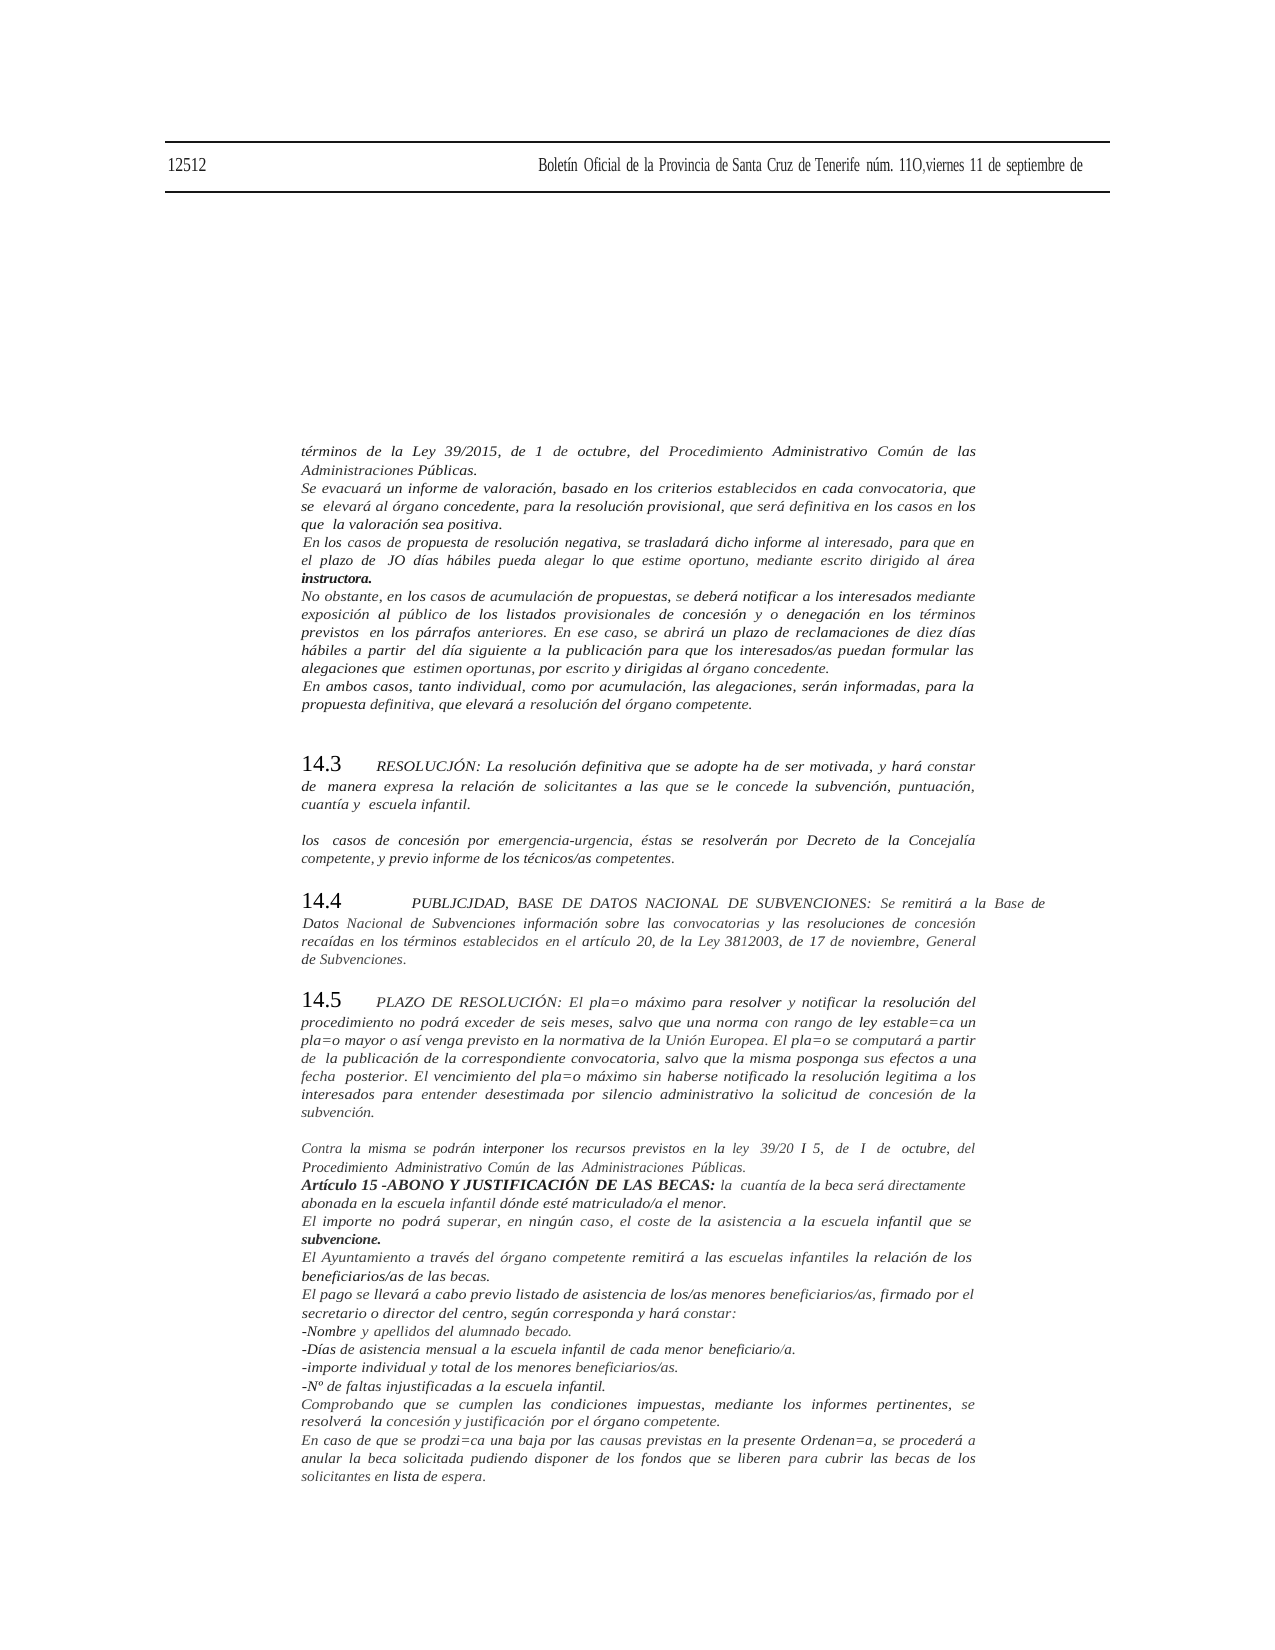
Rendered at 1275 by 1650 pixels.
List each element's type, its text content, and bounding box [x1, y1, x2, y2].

text abonada en la escuela infantil dónde esté matriculado/a el menor. [301, 1195, 1123, 1211]
text No obstante, en los casos de acumulación de propuestas, se deberá notificar a los interesados mediante exposición al público de los listados provisionales de concesión y o denegación en los términos previstos en los párrafos anteriores. En ese caso, se abrirá un plazo de reclamaciones de diez días hábiles a partir del día siguiente a la publicación para que los interesados/as puedan formular las alegaciones que estimen oportunas, por escrito y dirigidas al órgano concedente. [301, 588, 976, 677]
text El importe no podrá superar, en ningún caso, el coste de la asistencia a la escuela infantil que se [302, 1213, 1123, 1230]
subtitle subvencione. [301, 1231, 1123, 1248]
text Se evacuará un informe de valoración, basado en los criterios establecidos en cada convocatoria, que se elevará al órgano concedente, para la resolución provisional, que será definitiva en los casos en los que la valoración sea positiva. [301, 480, 976, 533]
list PUBLJCJDAD, BASE DE DATOS NACIONAL DE SUBVENCIONES: Se remitirá a la Base de [301, 887, 1123, 913]
text Comprobando que se cumplen las condiciones impuestas, mediante los informes pertinentes, se resolverá la concesión y justificación por el órgano competente. [301, 1396, 975, 1430]
text Datos Nacional de Subvenciones información sobre las convocatorias y las resoluciones de concesión recaídas en los términos establecidos en el artículo 20, de la Ley 3812003, de 17 de noviembre, General de Subvenciones. [301, 914, 976, 967]
text El Ayuntamiento a través del órgano competente remitirá a las escuelas infantiles la relación de los beneficiarios/as de las becas. [301, 1249, 979, 1284]
text -Nº de faltas injustificadas a la escuela infantil. [302, 1377, 1123, 1394]
list PLAZO DE RESOLUCIÓN: El pla=o máximo para resolver y notificar la resolución del procedimiento no podrá exceder de seis meses, salvo que una norma con rango de ley estable=ca un pla=o mayor o así venga previsto en la normativa de la Unión Europea. El pla=o se computará a partir de la publicación de la correspondiente convocatoria, salvo que la misma posponga sus efectos a una fecha posterior. El vencimiento del pla=o máximo sin haberse notificado la resolución legitima a los interesados para entender desestimada por silencio administrativo la solicitud de concesión de la subvención. [301, 986, 976, 1121]
text términos de la Ley 39/2015, de 1 de octubre, del Procedimiento Administrativo Común de las Administraciones Públicas. [301, 443, 976, 478]
text los casos de concesión por emergencia-urgencia, éstas se resolverán por Decreto de la Concejalía competente, y previo informe de los técnicos/as competentes. [301, 832, 975, 867]
text -Días de asistencia mensual a la escuela infantil de cada menor beneficiario/a. [302, 1341, 1123, 1358]
text Artículo 15 -ABONO Y JUSTIFICACIÓN DE LAS BECAS: la cuantía de la beca será directamente [301, 1177, 1123, 1194]
text -importe individual y total de los menores beneficiarios/as. [302, 1359, 1123, 1376]
text -Nombre y apellidos del alumnado becado. [302, 1323, 1123, 1339]
text El pago se llevará a cabo previo listado de asistencia de los/as menores beneficiarios/as, firmado por el secretario o director del centro, según corresponda y hará constar: [302, 1286, 980, 1321]
text En ambos casos, tanto individual, como por acumulación, las alegaciones, serán informadas, para la propuesta definitiva, que elevará a resolución del órgano competente. [302, 678, 975, 712]
list RESOLUCJÓN: La resolución definitiva que se adopte ha de ser motivada, y hará constar de manera expresa la relación de solicitantes a las que se le concede la subvención, puntuación, cuantía y escuela infantil. [301, 750, 976, 812]
text Contra la misma se podrán interponer los recursos previstos en la ley 39/20 I 5, de I de octubre, del Procedimiento Administrativo Común de las Administraciones Públicas. [301, 1140, 976, 1175]
text En los casos de propuesta de resolución negativa, se trasladará dicho informe al interesado, para que en el plazo de JO días hábiles pueda alegar lo que estime oportuno, mediante escrito dirigido al área instructora. [301, 534, 976, 586]
text En caso de que se prodzi=ca una baja por las causas previstas en la presente Ordenan=a, se procederá a anular la beca solicitada pudiendo disponer de los fondos que se liberen para cubrir las becas de los solicitantes en lista de espera. [301, 1431, 976, 1484]
